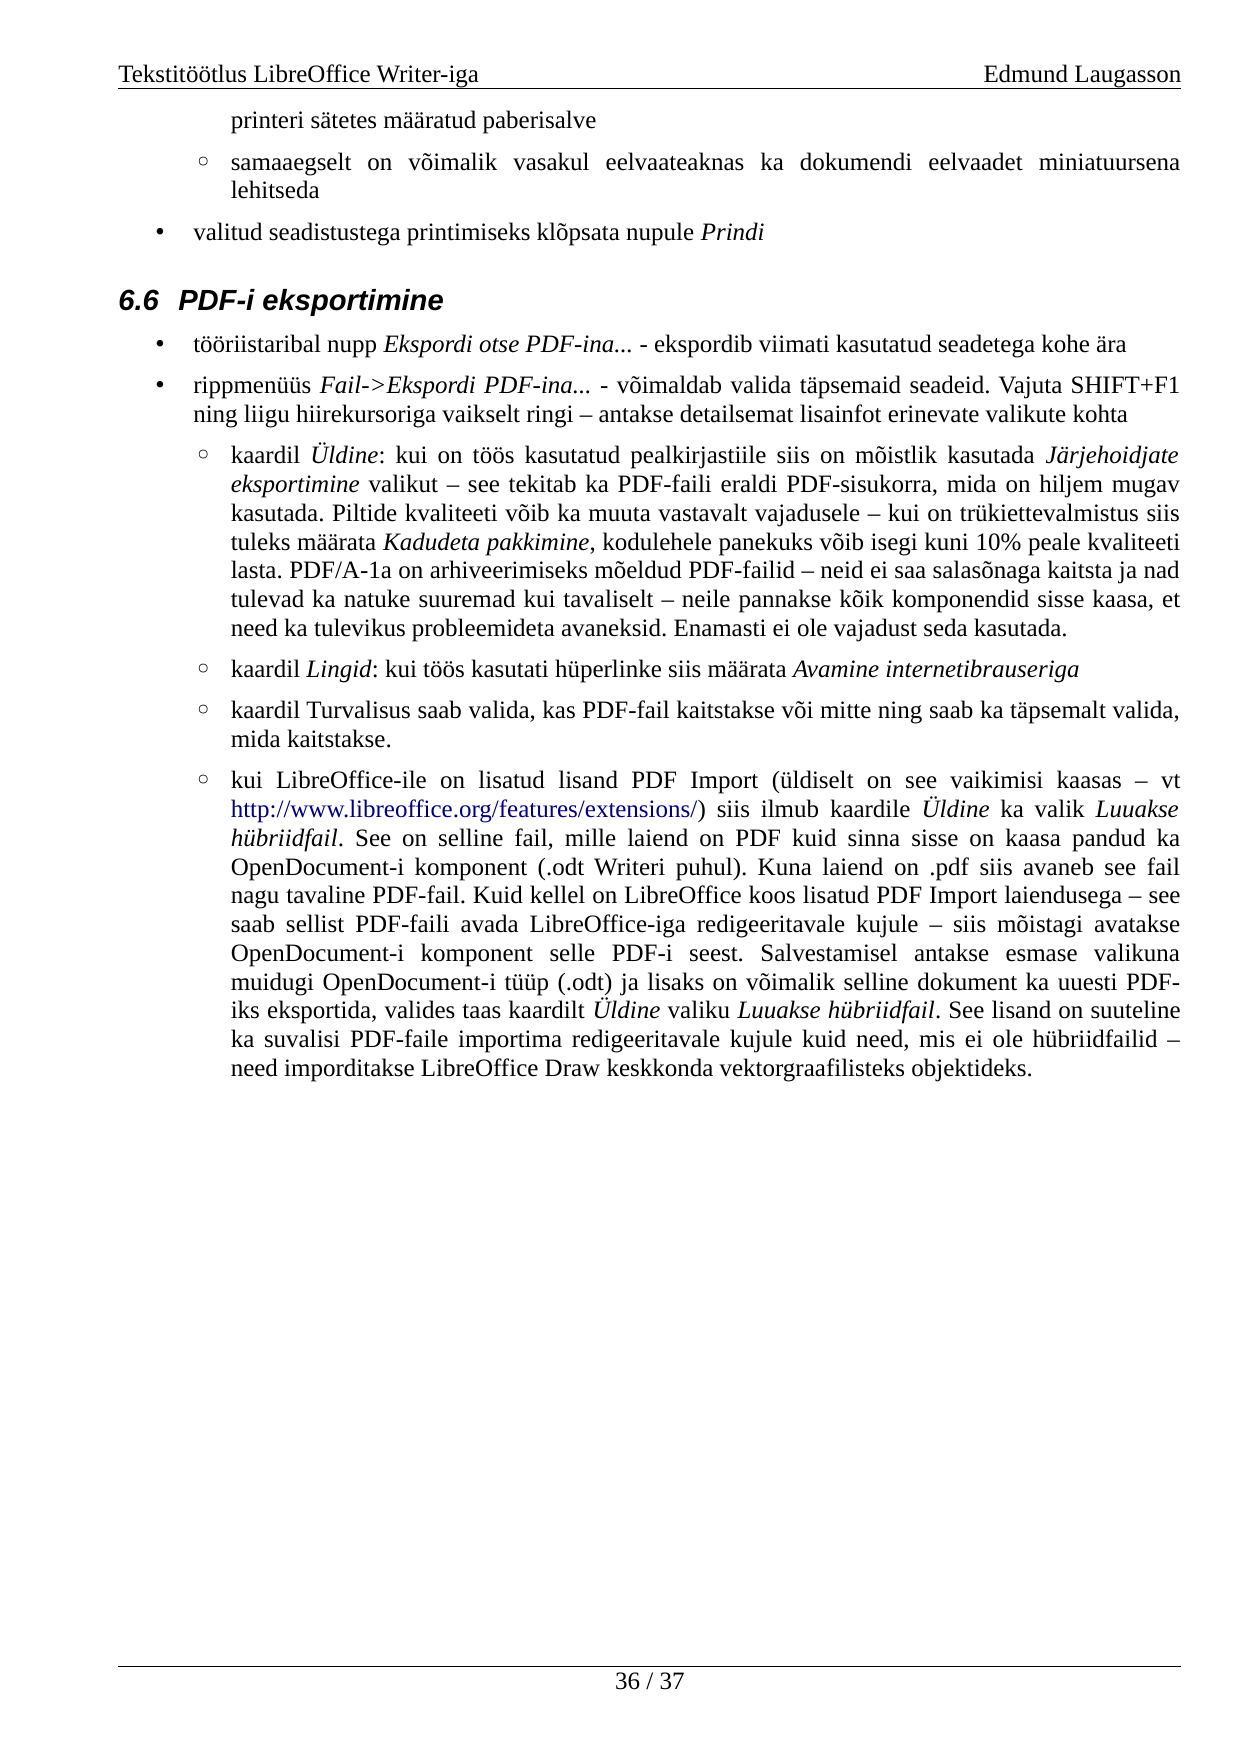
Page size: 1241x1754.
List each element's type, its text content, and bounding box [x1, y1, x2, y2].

list kaardil Üldine: kui on töös kasutatud pealkirjastiile siis on mõistlik kasutada Järjehoidjate eksportimine valikut – see tekitab ka PDF-faili eraldi PDF-sisukorra, mida on hiljem mugav kasutada. Piltide kvaliteeti võib ka muuta vastavalt vajadusele – kui on trükiettevalmistus siis tuleks määrata Kadudeta pakkimine, kodulehele panekuks võib isegi kuni 10% peale kvaliteeti lasta. PDF/A-1a on arhiveerimiseks mõeldud PDF-failid – neid ei saa salasõnaga kaitsta ja nad tulevad ka natuke suuremad kui tavaliselt – neile pannakse kõik komponendid sisse kaasa, et need ka tulevikus probleemideta avaneksid. Enamasti ei ole vajadust seda kasutada. [193, 440, 1181, 642]
list valitud seadistustega printimiseks klõpsata nupule Prindi [156, 217, 1181, 246]
list kaardil Lingid: kui töös kasutati hüperlinke siis määrata Avamine internetibrauseriga [193, 654, 1181, 683]
list printeri sätetes määratud paberisalve [193, 106, 1181, 134]
list tööriistaribal nupp Ekspordi otse PDF-ina... - ekspordib viimati kasutatud seadetega kohe ära [156, 329, 1181, 358]
list rippmenüüs Fail->Ekspordi PDF-ina... - võimaldab valida täpsemaid seadeid. Vajuta SHIFT+F1 ning liigu hiirekursoriga vaikselt ringi – antakse detailsemat lisainfot erinevate valikute kohta [156, 370, 1181, 428]
list samaaegselt on võimalik vasakul eelvaateaknas ka dokumendi eelvaadet miniatuursena lehitseda [193, 147, 1181, 204]
list kui LibreOffice-ile on lisatud lisand PDF Import (üldiselt on see vaikimisi kaasas – vt http://www.libreoffice.org/features/extensions/) siis ilmub kaardile Üldine ka valik Luuakse hübriidfail. See on selline fail, mille laiend on PDF kuid sinna sisse on kaasa pandud ka OpenDocument-i komponent (.odt Writeri puhul). Kuna laiend on .pdf siis avaneb see fail nagu tavaline PDF-fail. Kuid kellel on LibreOffice koos lisatud PDF Import laiendusega – see saab sellist PDF-faili avada LibreOffice-iga redigeeritavale kujule – siis mõistagi avatakse OpenDocument-i komponent selle PDF-i seest. Salvestamisel antakse esmase valikuna muidugi OpenDocument-i tüüp (.odt) ja lisaks on võimalik selline dokument ka uuesti PDF-iks eksportida, valides taas kaardilt Üldine valiku Luuakse hübriidfail. See lisand on suuteline ka suvalisi PDF-faile importima redigeeritavale kujule kuid need, mis ei ole hübriidfailid – need imporditakse LibreOffice Draw keskkonda vektorgraafilisteks objektideks. [193, 765, 1181, 1082]
list kaardil Turvalisus saab valida, kas PDF-fail kaitstakse või mitte ning saab ka täpsemalt valida, mida kaitstakse. [193, 695, 1181, 753]
subtitle PDF-i eksportimine [118, 283, 1181, 317]
